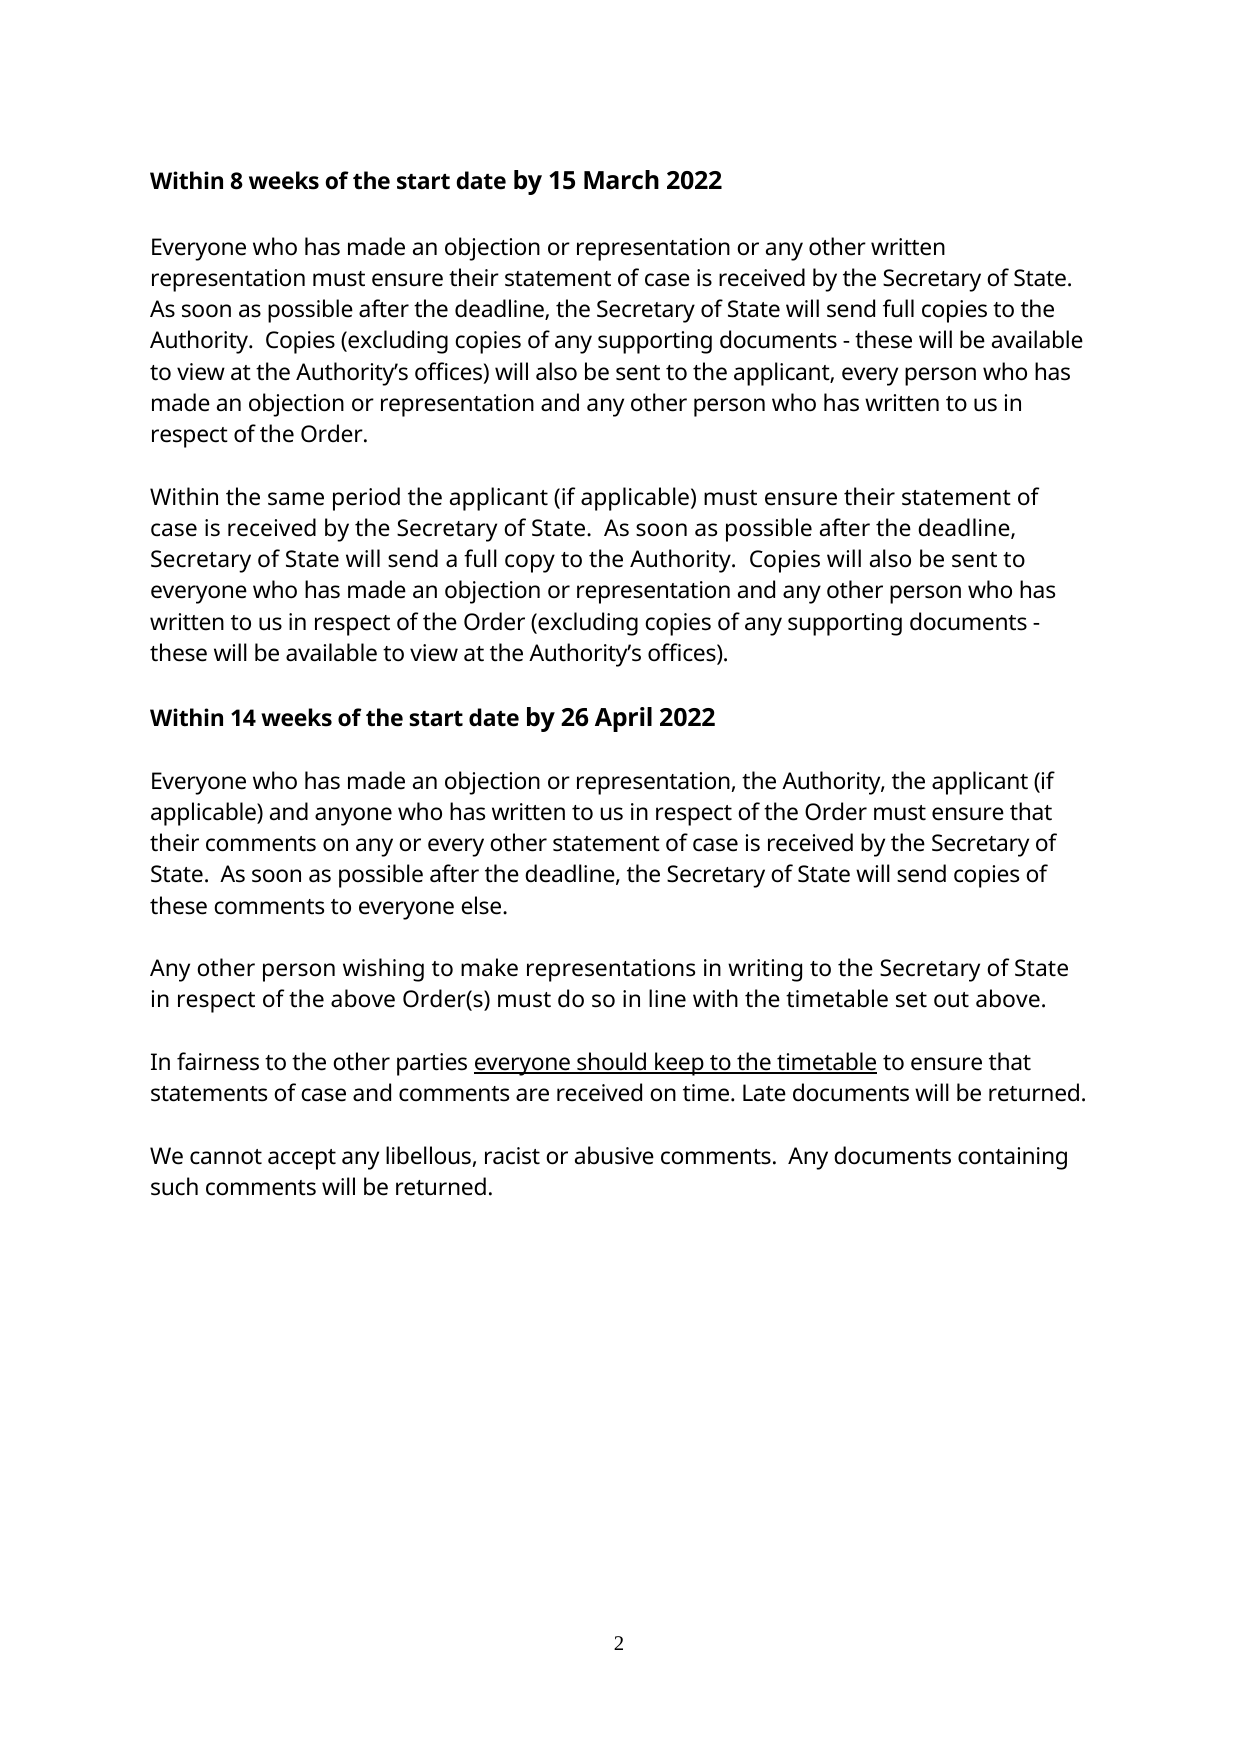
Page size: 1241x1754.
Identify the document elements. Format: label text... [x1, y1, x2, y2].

text Within the same period the applicant (if applicable) must ensure their statement of case is received by the Secretary of State. As soon as possible after the deadline, Secretary of State will send a full copy to the Authority. Copies will also be sent to everyone who has made an objection or representation and any other person who has written to us in respect of the Order (excluding copies of any supporting documents - these will be available to view at the Authority’s offices). [150, 481, 1091, 668]
text In fairness to the other parties everyone should keep to the timetable to ensure that statements of case and comments are received on time. Late documents will be returned. [150, 1046, 1091, 1108]
text We cannot accept any libellous, racist or abusive comments. Any documents containing such comments will be returned. [150, 1140, 1091, 1202]
text Everyone who has made an objection or representation, the Authority, the applicant (if applicable) and anyone who has written to us in respect of the Order must ensure that their comments on any or every other statement of case is received by the Secretary of State. As soon as possible after the deadline, the Secretary of State will send copies of these comments to everyone else. [150, 765, 1091, 921]
text Any other person wishing to make representations in writing to the Secretary of State in respect of the above Order(s) must do so in line with the timetable set out above. [150, 952, 1091, 1015]
text Everyone who has made an objection or representation or any other written representation must ensure their statement of case is received by the Secretary of State. As soon as possible after the deadline, the Secretary of State will send full copies to the Authority. Copies (excluding copies of any supporting documents - these will be available to view at the Authority’s offices) will also be sent to the applicant, every person who has made an objection or representation and any other person who has written to us in respect of the Order. [150, 231, 1091, 449]
text Within 8 weeks of the start date by 15 March 2022 [150, 162, 1091, 197]
text Within 14 weeks of the start date by 26 April 2022 [150, 699, 1091, 733]
